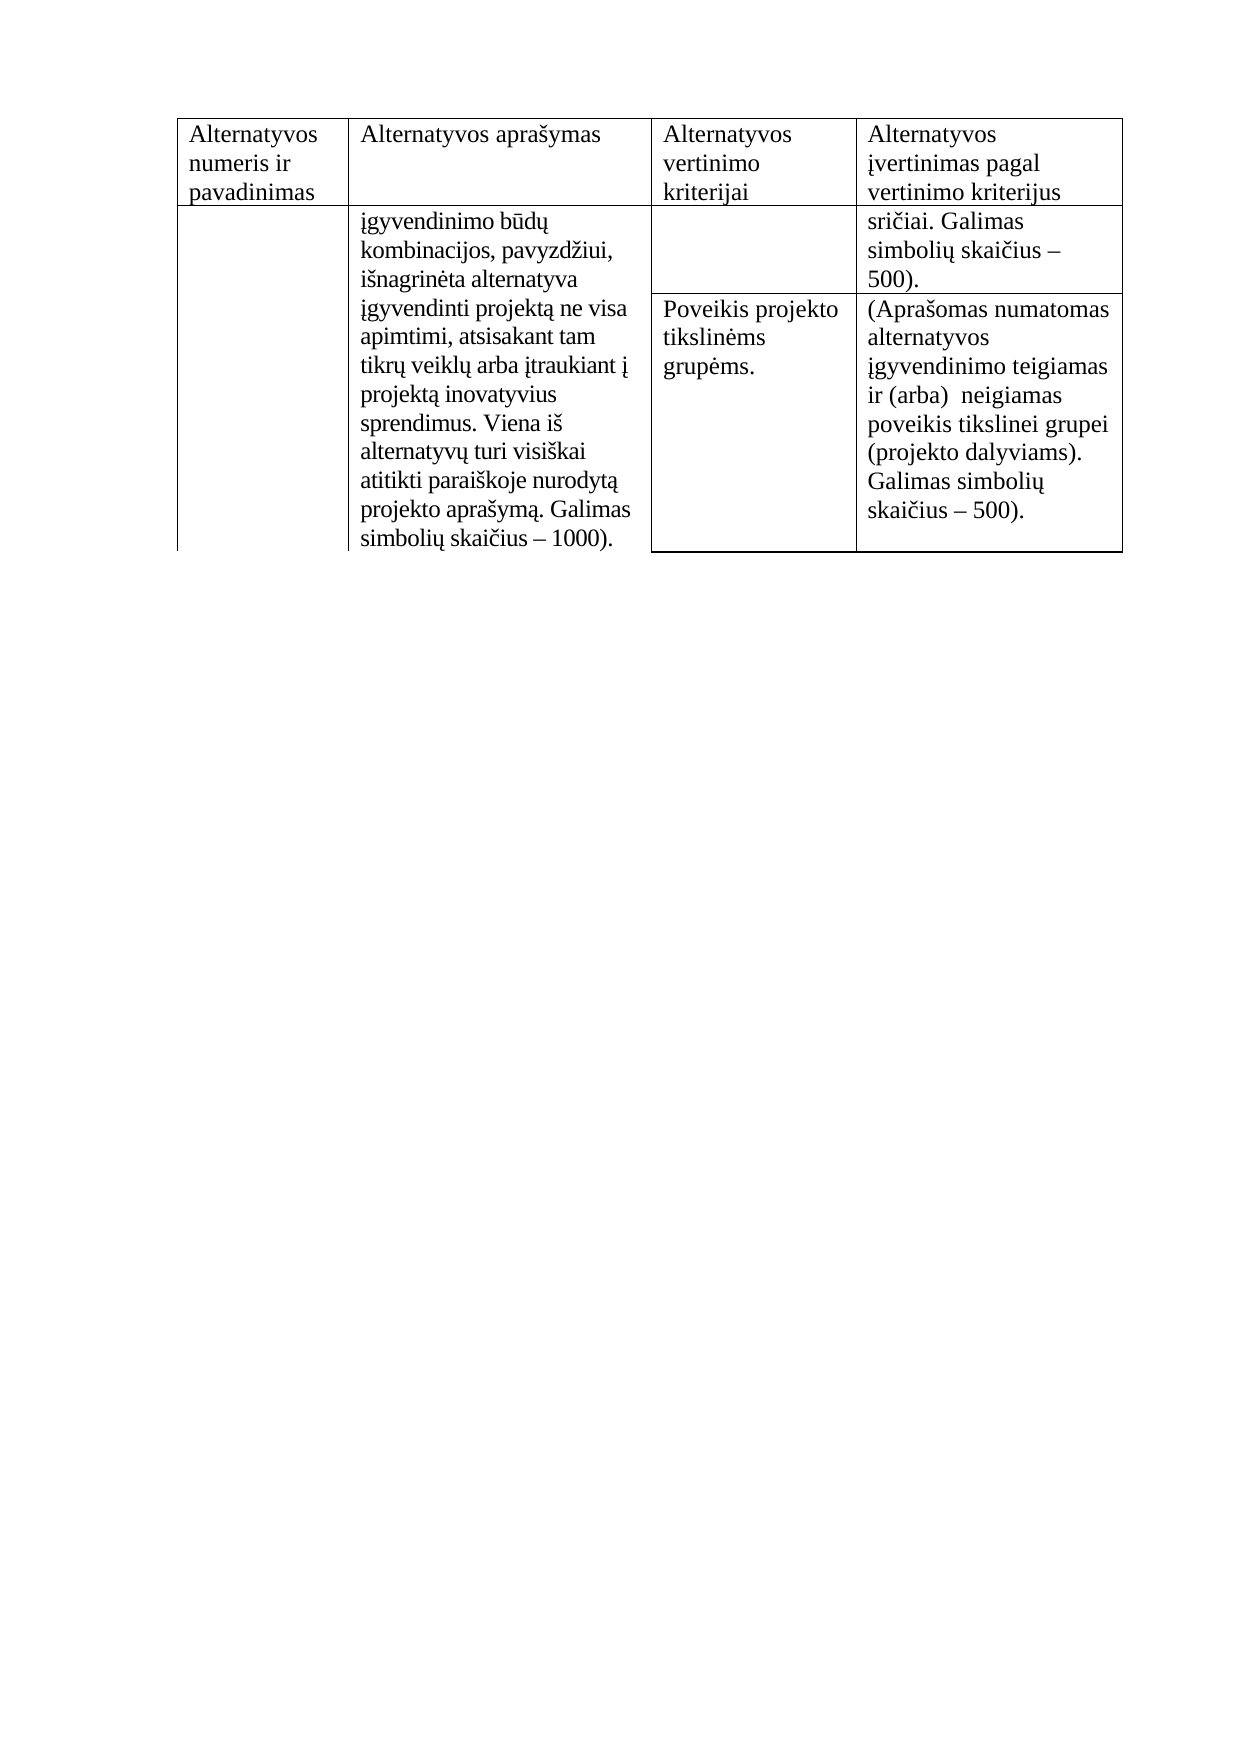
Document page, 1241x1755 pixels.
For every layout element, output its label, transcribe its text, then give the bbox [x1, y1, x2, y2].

table_cell [652, 206, 856, 293]
table_cell Poveikis projekto tikslinėms grupėms. [652, 294, 856, 551]
table_header Alternatyvos numeris ir pavadinimas [178, 119, 348, 205]
table_cell įgyvendinimo būdų kombinacijos, pavyzdžiui, išnagrinėta alternatyva įgyvendinti projektą ne visa apimtimi, atsisakant tam tikrų veiklų arba įtraukiant į projektą inovatyvius sprendimus. Viena iš alternatyvų turi visiškai atitikti paraiškoje nurodytą projekto aprašymą. Galimas simbolių skaičius – 1000). [349, 206, 651, 551]
table_header Alternatyvos vertinimo kriterijai [652, 119, 856, 205]
table_cell [178, 206, 348, 551]
table_cell sričiai. Galimas simbolių skaičius – 500). [857, 206, 1122, 293]
table_cell (Aprašomas numatomas alternatyvos įgyvendinimo teigiamas ir (arba) neigiamas poveikis tikslinei grupei (projekto dalyviams). Galimas simbolių skaičius – 500). [857, 294, 1122, 551]
table_header Alternatyvos aprašymas [349, 119, 651, 205]
table_header Alternatyvos įvertinimas pagal vertinimo kriterijus [857, 119, 1122, 205]
